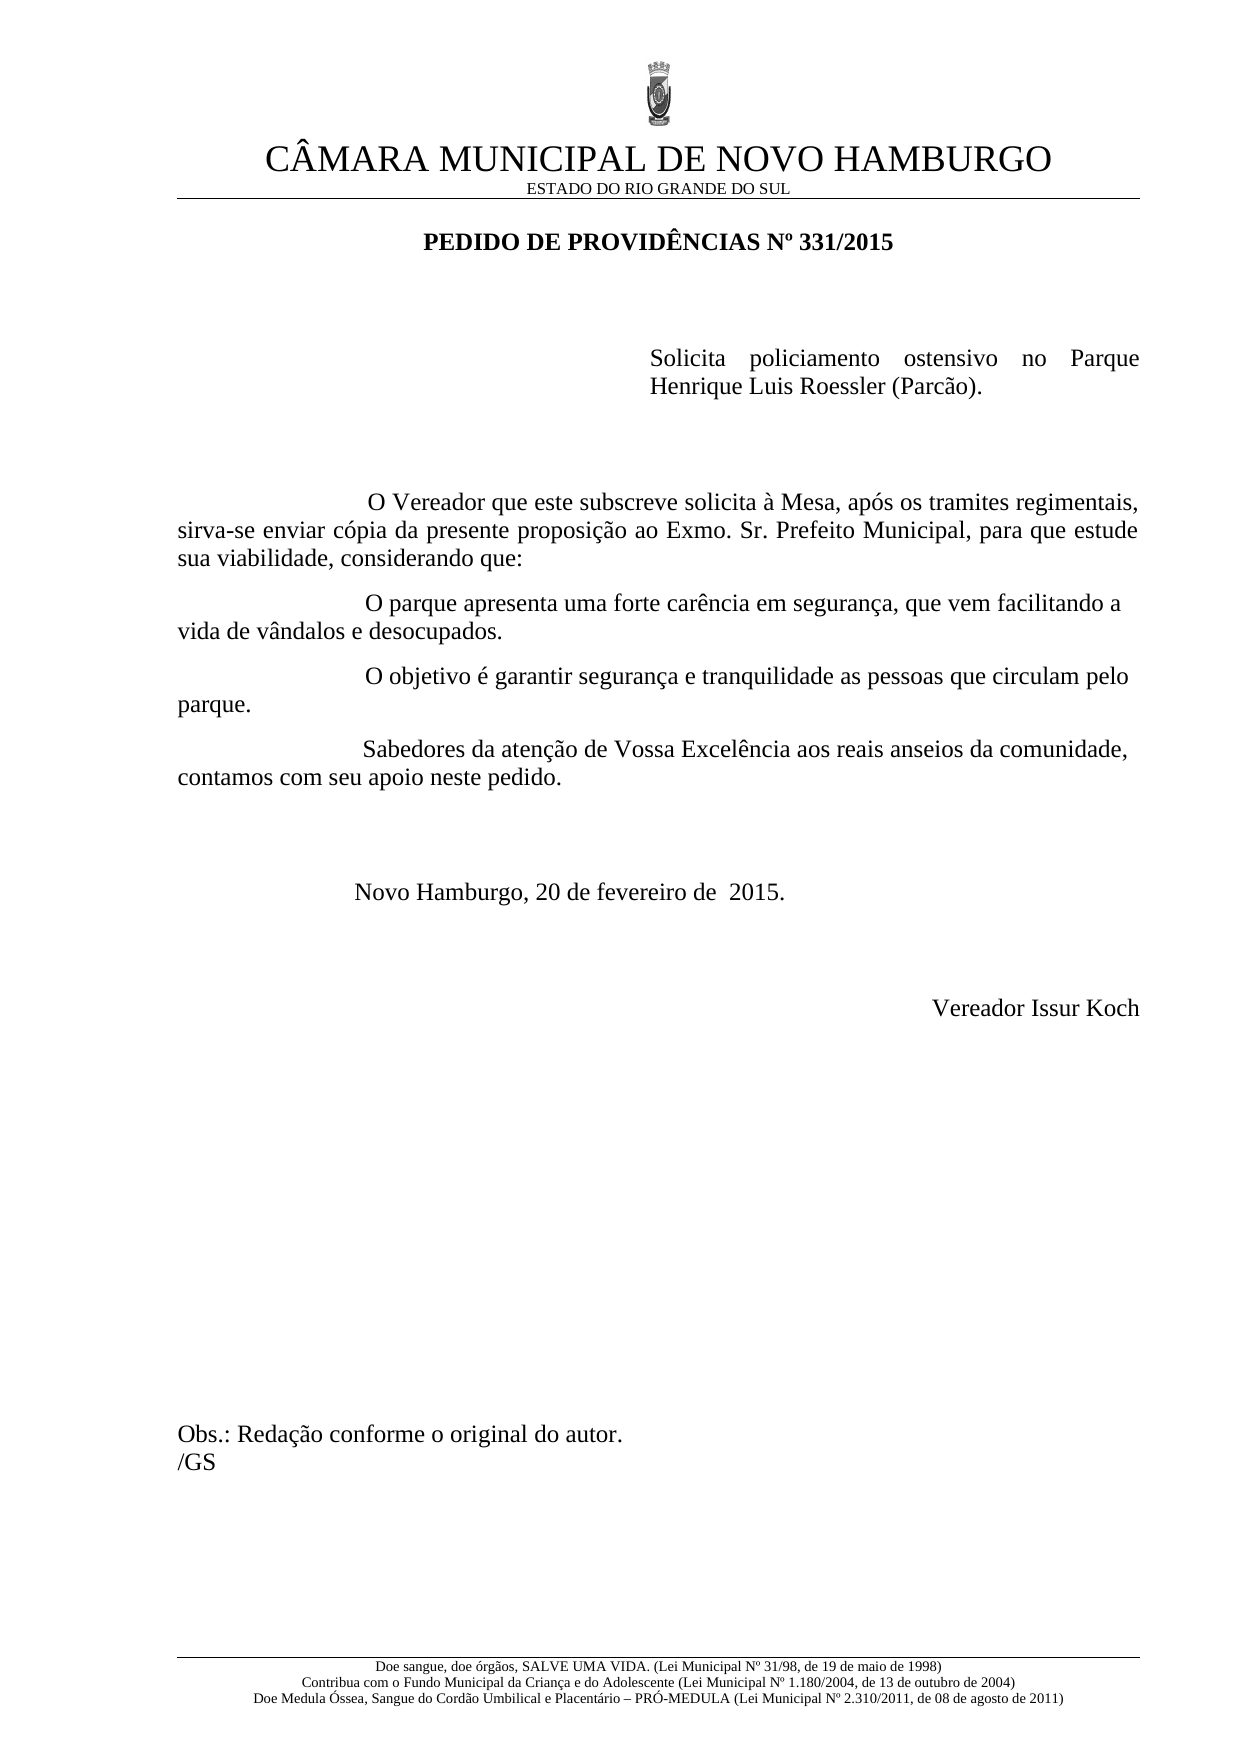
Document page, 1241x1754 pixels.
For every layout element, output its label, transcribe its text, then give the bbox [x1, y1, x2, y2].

text Obs.: Redação conforme o original do autor. [177, 1420, 1140, 1448]
text /GS [177, 1448, 1140, 1476]
text O Vereador que este subscreve solicita à Mesa, após os tramites regimentais, sirva-se enviar cópia da presente proposição ao Exmo. Sr. Prefeito Municipal, para que estude sua viabilidade, considerando que: [177, 488, 1140, 572]
text Solicita policiamento ostensivo no Parque Henrique Luis Roessler (Parcão). [649, 344, 1140, 400]
text Sabedores da atenção de Vossa Excelência aos reais anseios da comunidade, contamos com seu apoio neste pedido. [177, 736, 1140, 791]
text O parque apresenta uma forte carência em segurança, que vem facilitando a vida de vândalos e desocupados. [177, 589, 1140, 645]
text O objetivo é garantir segurança e tranquilidade as pessoas que circulam pelo parque. [177, 662, 1140, 718]
text Vereador Issur Koch [177, 994, 1140, 1022]
text Novo Hamburgo, 20 de fevereiro de 2015. [177, 878, 1140, 905]
text PEDIDO DE PROVIDÊNCIAS Nº 331/2015 [177, 228, 1140, 256]
